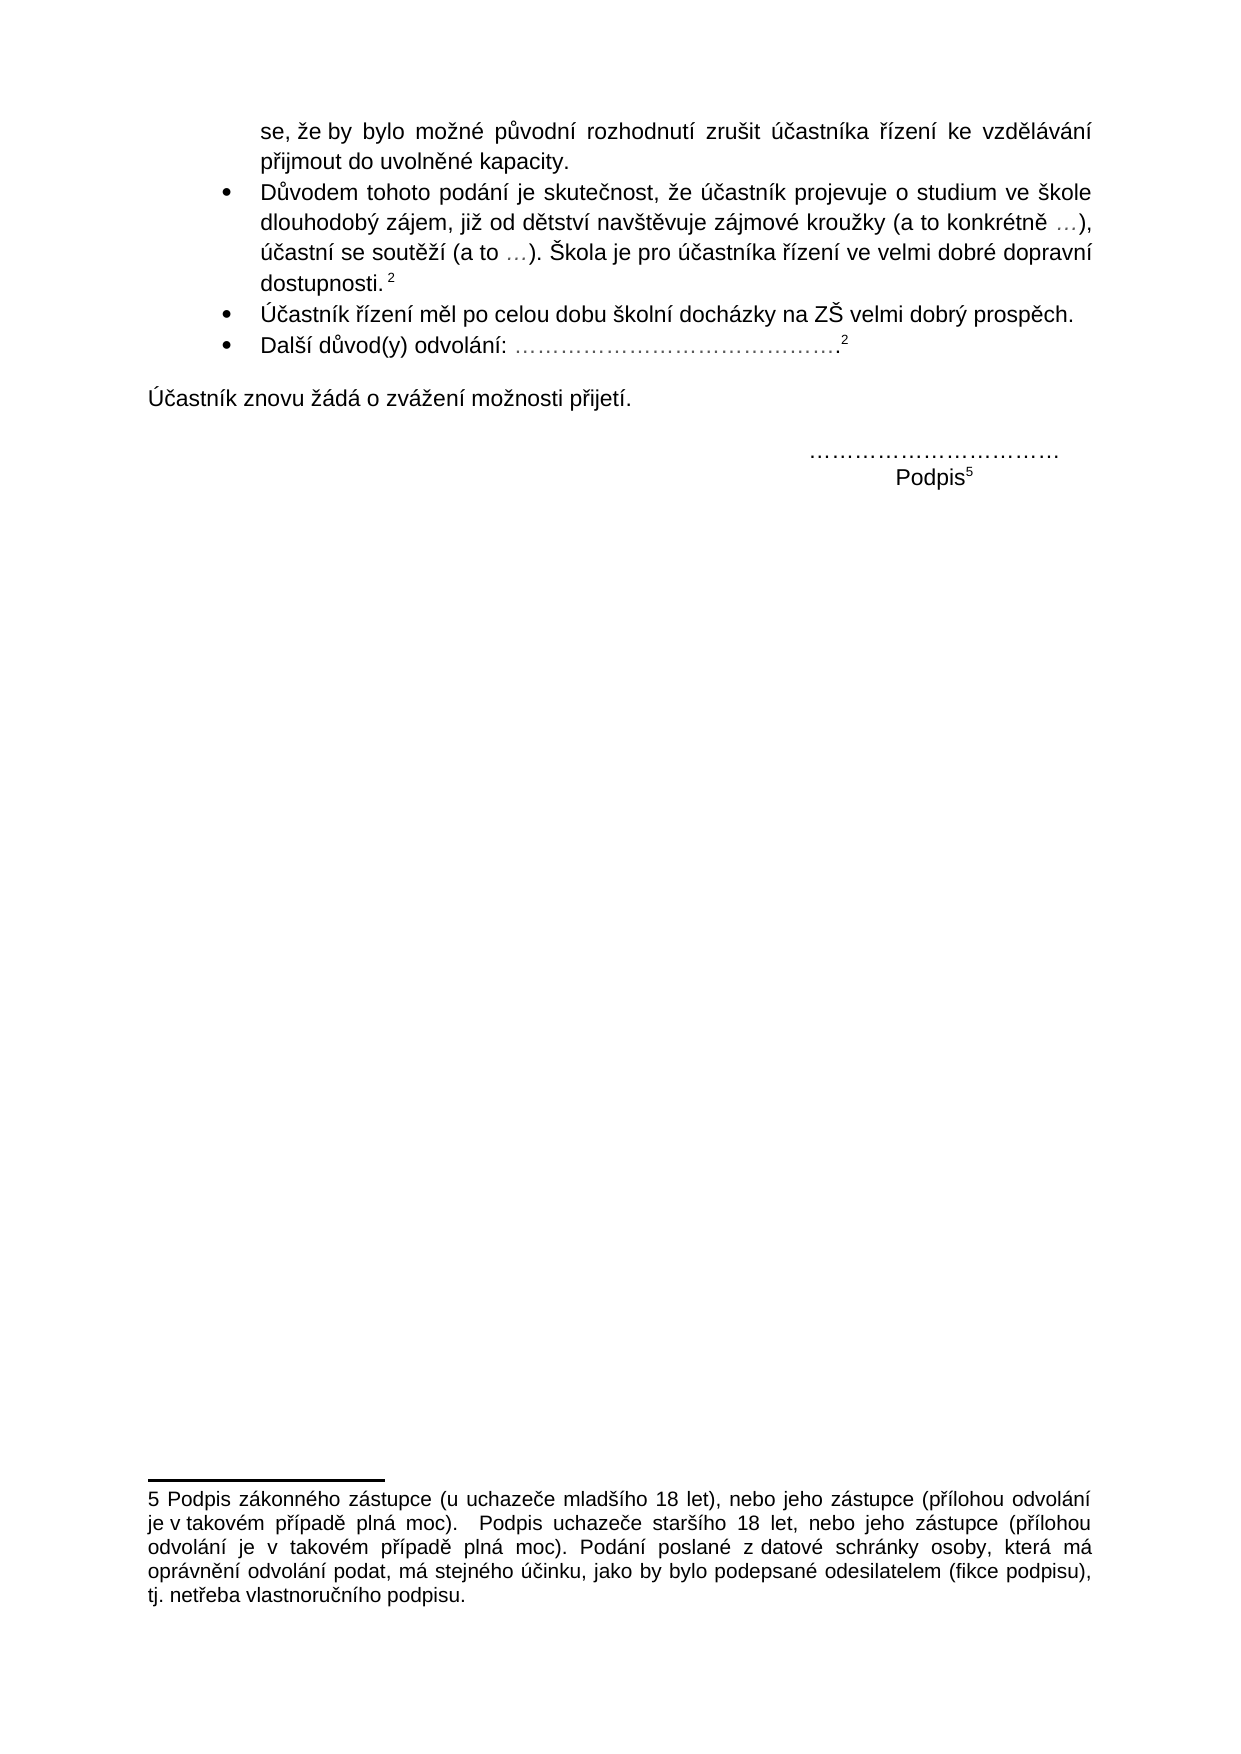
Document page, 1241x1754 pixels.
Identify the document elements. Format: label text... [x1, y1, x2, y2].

list Další důvod(y) odvolání: …………………………………….2 [223, 332, 1093, 359]
list Účastník řízení měl po celou dobu školní docházky na ZŠ velmi dobrý prospěch. [223, 301, 1093, 328]
table_header [148, 437, 462, 464]
list se, že by bylo možné původní rozhodnutí zrušit účastníka řízení ke vzdělávání přijmout do uvolněné kapacity. [223, 118, 1093, 175]
table_cell [148, 464, 462, 490]
table_cell Podpis [777, 464, 1092, 490]
table_header [462, 437, 777, 464]
text Účastník znovu žádá o zvážení možnosti přijetí. [148, 384, 1093, 411]
table_header …………………………… [777, 437, 1092, 464]
table_cell [462, 464, 777, 490]
list Důvodem tohoto podání je skutečnost, že účastník projevuje o studium ve škole dlouhodobý zájem, již od dětství navštěvuje zájmové kroužky (a to konkrétně …), účastní se soutěží (a to …). Škola je pro účastníka řízení ve velmi dobré dopravní dostupnosti. 2 [223, 178, 1093, 297]
